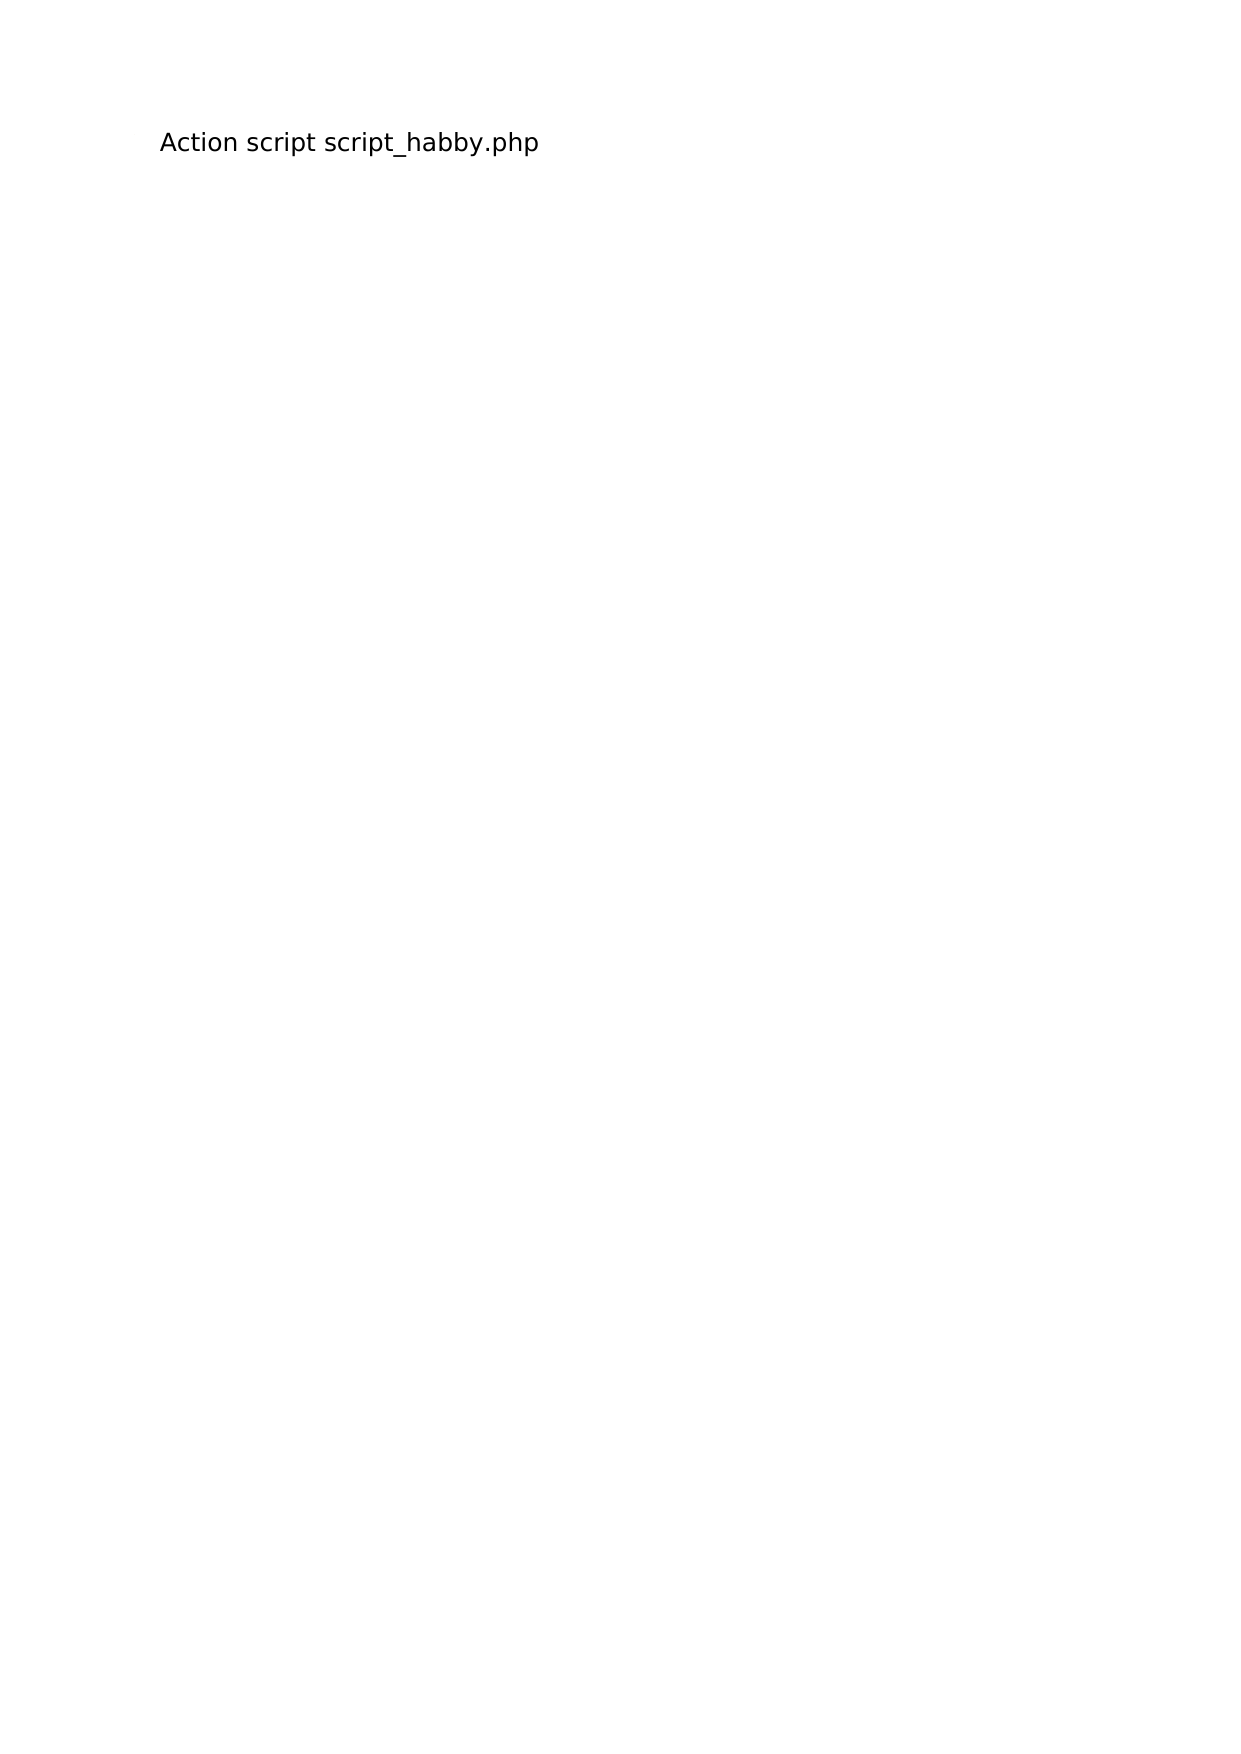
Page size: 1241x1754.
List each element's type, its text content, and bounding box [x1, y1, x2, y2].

text Action script script_habby.php [118, 118, 1122, 157]
